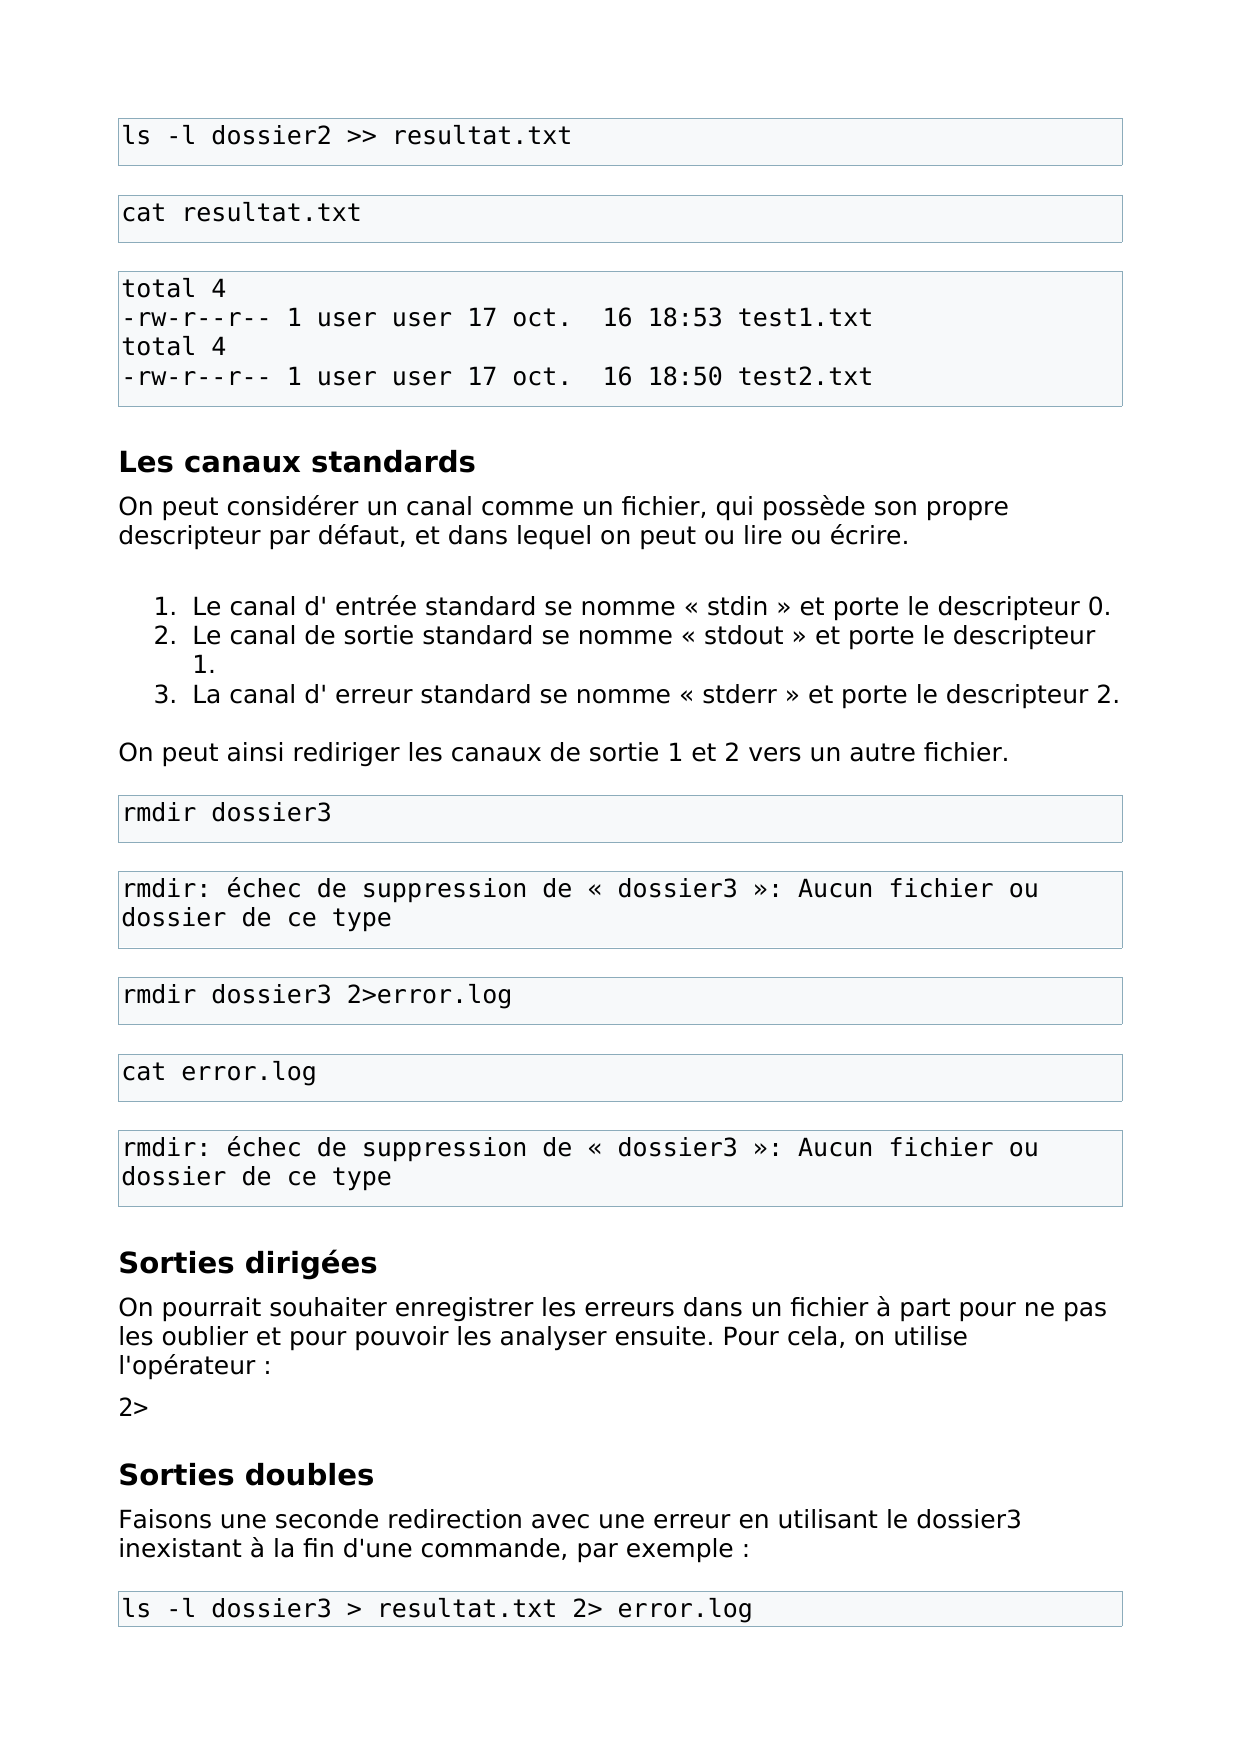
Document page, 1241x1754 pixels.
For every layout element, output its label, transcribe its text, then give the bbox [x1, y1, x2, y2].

table_header total 4 -rw-r--r-- 1 user user 17 oct. 16 18:53 test1.txt total 4 -rw-r--r-- 1 user user 17 oct. 16 18:50 test2.txt [119, 272, 1122, 406]
text On pourrait souhaiter enregistrer les erreurs dans un fichier à part pour ne pas les oublier et pour pouvoir les analyser ensuite. Pour cela, on utilise l'opérateur : [118, 1293, 1122, 1380]
table_header rmdir: échec de suppression de « dossier3 »: Aucun fichier ou dossier de ce type [119, 872, 1122, 947]
subtitle Sorties doubles [118, 1459, 1122, 1493]
text 2> [118, 1393, 1122, 1422]
text On peut ainsi rediriger les canaux de sortie 1 et 2 vers un autre fichier. [118, 738, 1122, 768]
subtitle Les canaux standards [118, 446, 1122, 479]
table_header rmdir: échec de suppression de « dossier3 »: Aucun fichier ou dossier de ce type [119, 1131, 1122, 1206]
text Faisons une seconde redirection avec une erreur en utilisant le dossier3 inexistant à la fin d'une commande, par exemple : [118, 1505, 1122, 1563]
list Le canal d' entrée standard se nomme « stdin » et porte le descripteur 0. [177, 592, 1122, 621]
table_header cat error.log [119, 1055, 1122, 1101]
text On peut considérer un canal comme un fichier, qui possède son propre descripteur par défaut, et dans lequel on peut ou lire ou écrire. [118, 492, 1122, 550]
table_header ls -l dossier2 >> resultat.txt [119, 119, 1122, 165]
list La canal d' erreur standard se nomme « stderr » et porte le descripteur 2. [177, 680, 1122, 709]
table_header ls -l dossier3 > resultat.txt 2> error.log [119, 1592, 1122, 1626]
subtitle Sorties dirigées [118, 1246, 1122, 1280]
table_header rmdir dossier3 [119, 796, 1122, 842]
table_header rmdir dossier3 2>error.log [119, 978, 1122, 1024]
list Le canal de sortie standard se nomme « stdout » et porte le descripteur 1. [177, 621, 1122, 680]
table_header cat resultat.txt [119, 196, 1122, 242]
